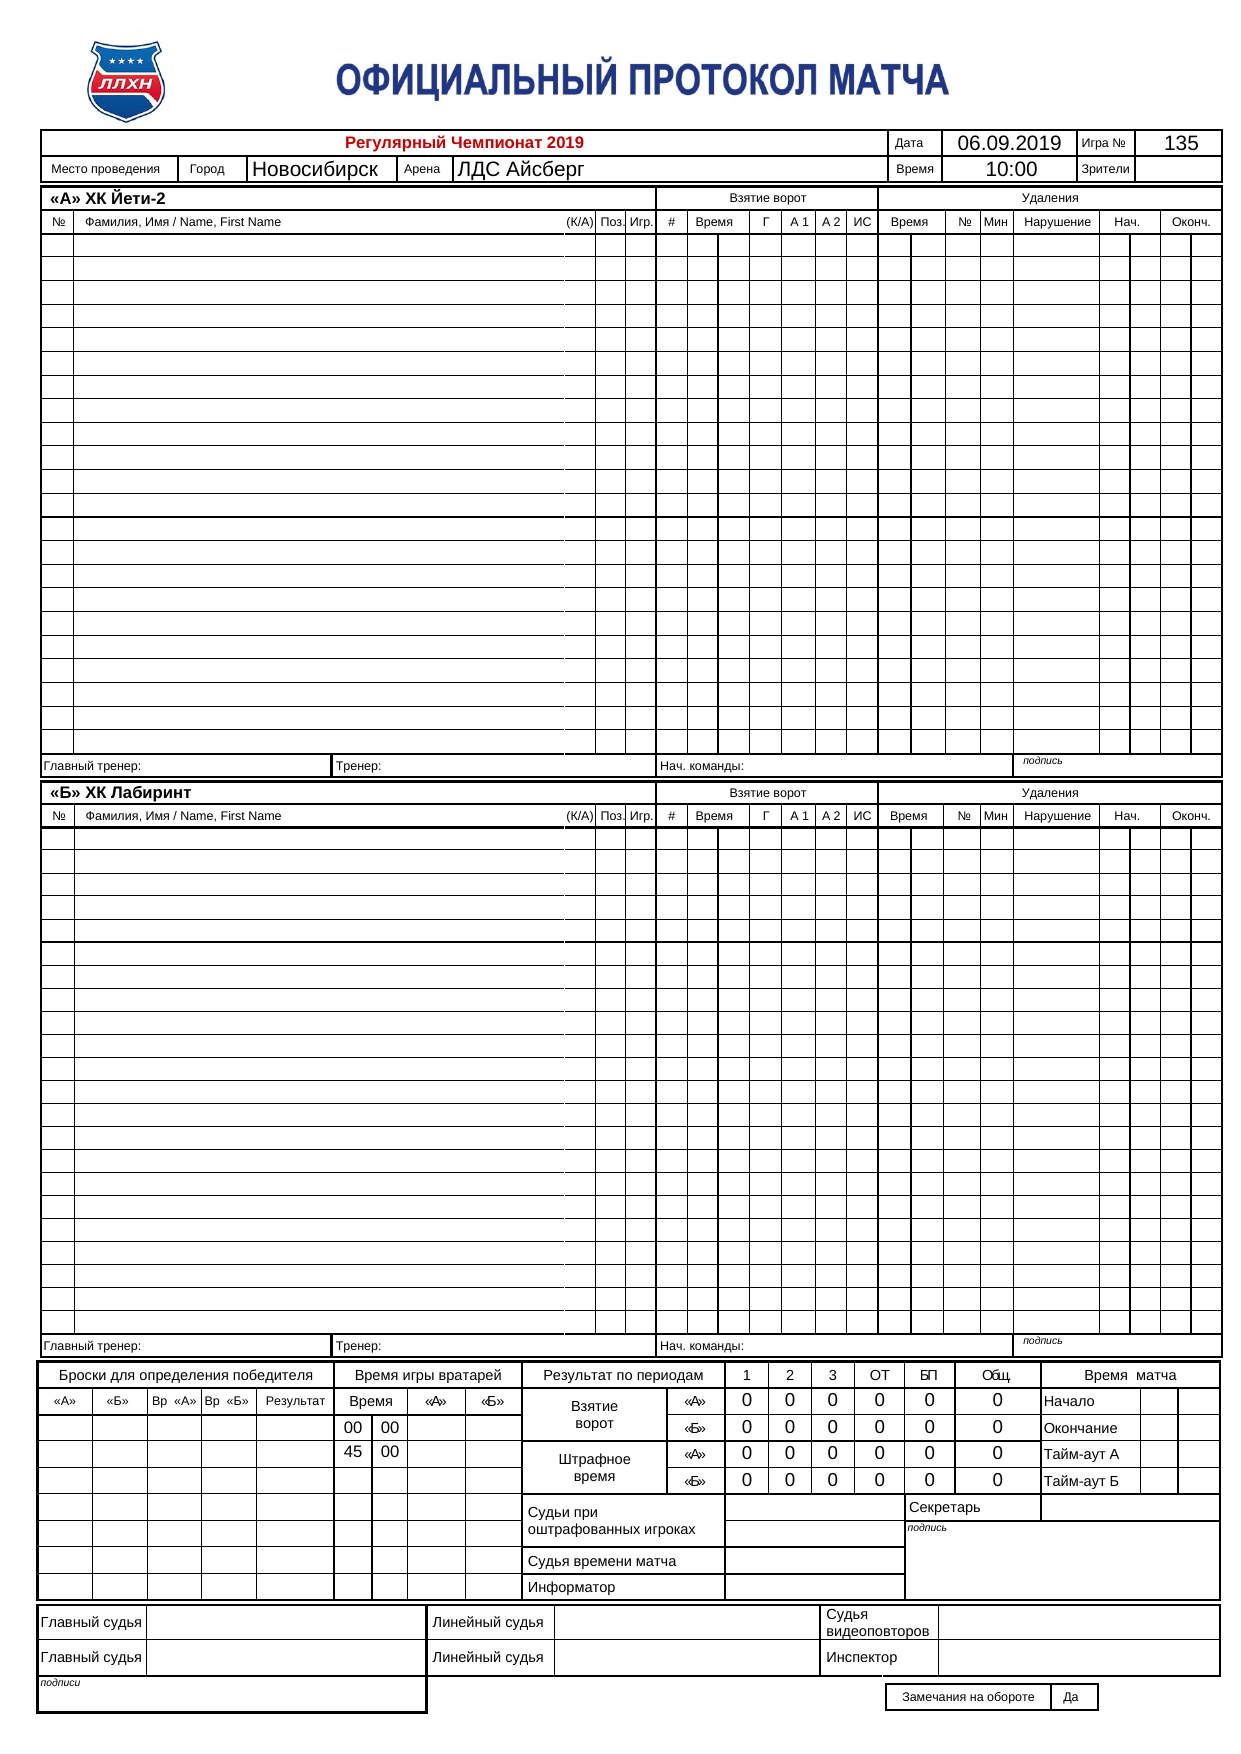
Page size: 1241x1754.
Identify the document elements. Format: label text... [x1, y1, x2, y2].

table_cell [879, 1219, 910, 1241]
table_header 1 [726, 1363, 768, 1387]
table_cell [626, 1173, 655, 1195]
table_cell [981, 281, 1013, 303]
table_cell [74, 305, 564, 327]
table_cell [1161, 659, 1190, 682]
table_cell [42, 850, 74, 872]
table_cell [879, 896, 910, 918]
table_cell [93, 1441, 147, 1467]
table_cell [688, 588, 717, 611]
table_cell [1100, 683, 1129, 706]
table_cell [626, 896, 655, 918]
table_cell [657, 1219, 687, 1241]
table_cell [726, 1548, 904, 1573]
table_cell «Б» [668, 1415, 724, 1440]
table_cell [816, 612, 846, 634]
table_cell [782, 1265, 815, 1287]
table_cell [42, 874, 74, 895]
table_cell [1131, 850, 1160, 872]
table_cell [981, 399, 1013, 422]
table_cell [657, 730, 687, 753]
table_cell [1131, 446, 1160, 469]
table_cell [1131, 1288, 1160, 1310]
table_cell [719, 1288, 749, 1310]
table_cell [1141, 1468, 1177, 1493]
table_cell [42, 920, 74, 941]
table_cell [847, 446, 877, 469]
table_cell [257, 1441, 333, 1467]
table_cell [944, 1242, 980, 1264]
table_cell [847, 874, 877, 895]
table_cell [565, 1127, 595, 1149]
table_cell [596, 1104, 625, 1126]
table_cell [565, 1058, 595, 1079]
table_cell [147, 1640, 425, 1675]
table_cell 0 [956, 1442, 1040, 1467]
table_cell [816, 874, 846, 895]
table_cell [816, 730, 846, 753]
table_cell [946, 588, 980, 611]
table_cell [946, 541, 980, 564]
table_cell [719, 446, 749, 469]
table_cell [657, 1012, 687, 1033]
table_cell [719, 565, 749, 587]
table_cell [981, 1311, 1013, 1333]
table_cell [1141, 1389, 1177, 1413]
table_cell [1161, 1288, 1190, 1310]
table_cell № [42, 805, 74, 826]
table_cell [626, 541, 655, 564]
table_cell [1014, 683, 1099, 706]
table_cell [657, 1035, 687, 1057]
table_cell [74, 659, 564, 682]
table_cell [944, 1058, 980, 1079]
table_cell [93, 1494, 147, 1520]
table_cell [912, 1104, 943, 1126]
table_cell [750, 1311, 781, 1333]
table_cell Город [179, 157, 246, 181]
table_cell [1131, 874, 1160, 895]
table_cell [1131, 966, 1160, 987]
table_cell [1042, 1495, 1219, 1520]
table_cell [719, 423, 749, 445]
table_cell [981, 328, 1013, 351]
table_cell [42, 730, 73, 753]
table_cell [719, 470, 749, 493]
table_cell [1192, 1265, 1221, 1287]
table_cell [946, 494, 980, 516]
table_cell [74, 376, 564, 398]
table_cell [93, 1547, 147, 1573]
table_cell [75, 1196, 564, 1218]
table_cell [1179, 1415, 1219, 1440]
table_cell [719, 612, 749, 634]
table_cell [565, 966, 595, 987]
table_cell [879, 565, 910, 587]
table_cell [1100, 305, 1129, 327]
table_header Взятие ворот [657, 783, 877, 803]
table_cell [1014, 1127, 1099, 1149]
table_header ОТ [855, 1363, 904, 1387]
table_cell [1014, 399, 1099, 422]
table_cell [74, 683, 564, 706]
table_cell [816, 829, 846, 849]
table_cell [719, 328, 749, 351]
table_cell [1192, 1127, 1221, 1149]
table_cell [1131, 328, 1160, 351]
table_cell [912, 470, 945, 493]
table_header 2 [769, 1363, 811, 1387]
table_cell [1131, 281, 1160, 303]
table_cell [1192, 1311, 1221, 1333]
table_cell [1131, 829, 1160, 849]
table_cell [912, 1012, 943, 1033]
table_cell [719, 376, 749, 398]
table_cell [688, 1104, 717, 1126]
table_cell [42, 257, 73, 280]
table_cell [42, 328, 73, 351]
table_cell [1100, 896, 1129, 918]
table_cell [1161, 730, 1190, 753]
table_cell [688, 1058, 717, 1079]
table_cell [816, 850, 846, 872]
table_cell [565, 896, 595, 918]
table_cell [93, 1416, 147, 1440]
table_cell [816, 1035, 846, 1057]
table_cell [1131, 1127, 1160, 1149]
table_cell [1014, 730, 1099, 753]
table_cell «А» [668, 1389, 724, 1413]
table_cell Секретарь [906, 1495, 1040, 1520]
table_cell [1100, 943, 1129, 964]
table_header Броски для определения победителя [39, 1363, 333, 1387]
table_cell [946, 470, 980, 493]
table_cell [688, 896, 717, 918]
table_cell ЛДС Айсберг [454, 157, 887, 181]
table_cell [1100, 281, 1129, 303]
table_cell [626, 1104, 655, 1126]
table_cell [847, 1012, 877, 1033]
table_cell [1192, 874, 1221, 895]
table_cell [1161, 920, 1190, 941]
table_cell [688, 328, 717, 351]
table_cell [1014, 376, 1099, 398]
table_cell [1014, 1219, 1099, 1241]
table_cell Штрафное время [523, 1442, 666, 1493]
table_cell [408, 1547, 465, 1573]
table_cell [42, 494, 73, 516]
table_cell [719, 588, 749, 611]
table_cell [912, 874, 943, 895]
table_cell [657, 1104, 687, 1126]
table_cell [202, 1574, 256, 1599]
table_cell [596, 541, 625, 564]
table_cell [1131, 423, 1160, 445]
table_cell [847, 1035, 877, 1057]
table_cell [782, 850, 815, 872]
table_cell [466, 1574, 521, 1599]
table_cell [981, 1081, 1013, 1103]
table_cell [1192, 943, 1221, 964]
table_cell [782, 399, 815, 422]
table_cell [42, 1265, 74, 1287]
table_cell Линейный судья [428, 1606, 554, 1639]
table_cell [596, 850, 625, 872]
table_cell [657, 829, 687, 849]
table_cell [565, 235, 595, 256]
table_cell [847, 730, 877, 753]
table_cell [596, 989, 625, 1011]
table_cell [750, 1196, 781, 1218]
table_cell [1161, 423, 1190, 445]
table_cell 0 [812, 1442, 854, 1467]
table_cell [565, 305, 595, 327]
table_cell [912, 235, 945, 256]
table_cell [719, 541, 749, 564]
table_cell [944, 1173, 980, 1195]
table_cell [816, 257, 846, 280]
table_cell [626, 850, 655, 872]
table_cell [565, 989, 595, 1011]
table_cell Игр. [626, 211, 655, 233]
table_cell [939, 1606, 1219, 1639]
table_cell [750, 328, 781, 351]
table_cell [688, 541, 717, 564]
table_cell [750, 281, 781, 303]
table_cell [688, 612, 717, 634]
table_cell [912, 1242, 943, 1264]
table_cell [912, 281, 945, 303]
table_cell [1014, 328, 1099, 351]
table_cell [626, 376, 655, 398]
table_cell Тайм-аут Б [1042, 1468, 1140, 1493]
table_cell [657, 446, 687, 469]
table_cell [688, 659, 717, 682]
table_cell [750, 1058, 781, 1079]
table_cell [1161, 1173, 1190, 1195]
table_cell [750, 423, 781, 445]
table_cell [1192, 494, 1221, 516]
table_cell [946, 376, 980, 398]
table_cell [74, 446, 564, 469]
table_cell [688, 235, 717, 256]
table_cell [596, 707, 625, 729]
table_cell [626, 829, 655, 849]
table_cell [944, 1012, 980, 1033]
table_cell [688, 1219, 717, 1241]
table_cell «Б» [668, 1468, 724, 1493]
table_cell [1131, 1058, 1160, 1079]
table_cell [657, 612, 687, 634]
picture [5, 28, 1179, 129]
table_cell [879, 989, 910, 1011]
table_cell [847, 1173, 877, 1195]
table_cell [816, 966, 846, 987]
table_cell [912, 730, 945, 753]
table_cell [1100, 1058, 1129, 1079]
table_cell [626, 1035, 655, 1057]
table_cell [75, 1219, 564, 1241]
table_cell [981, 305, 1013, 327]
table_cell [565, 352, 595, 374]
table_cell [719, 1058, 749, 1079]
table_cell [1100, 1196, 1129, 1218]
table_cell [1192, 399, 1221, 422]
table_cell [816, 896, 846, 918]
table_cell [750, 1081, 781, 1103]
table_cell [1192, 305, 1221, 327]
table_cell Время [688, 805, 749, 826]
table_cell Взятие ворот [523, 1389, 666, 1440]
table_cell [688, 636, 717, 658]
table_cell [912, 541, 945, 564]
table_cell [596, 612, 625, 634]
table_cell ИС [847, 805, 877, 826]
table_cell [879, 328, 910, 351]
table_cell [719, 1104, 749, 1126]
table_cell [42, 966, 74, 987]
table_cell Главный тренер: [42, 1335, 330, 1356]
table_cell Место проведения [42, 157, 177, 181]
table_header Дата [889, 131, 941, 155]
table_header «Б» ХК Лабиринт [42, 783, 655, 803]
table_cell [1131, 1242, 1160, 1264]
table_cell [657, 896, 687, 918]
table_cell Оконч. [1161, 805, 1221, 826]
table_cell [75, 896, 564, 918]
table_cell [981, 588, 1013, 611]
table_cell [1161, 257, 1190, 280]
table_cell Арена [398, 157, 452, 181]
table_cell [688, 683, 717, 706]
table_cell [688, 707, 717, 729]
table_cell [1161, 446, 1190, 469]
table_cell [981, 896, 1013, 918]
table_cell [782, 1104, 815, 1126]
table_cell [816, 235, 846, 256]
table_cell [750, 943, 781, 964]
table_cell [42, 1150, 74, 1172]
table_cell [1100, 1035, 1129, 1057]
table_cell [1192, 565, 1221, 587]
table_cell [373, 1574, 407, 1599]
table_cell [335, 1468, 371, 1493]
table_cell [816, 1127, 846, 1149]
table_cell [93, 1468, 147, 1493]
table_cell [555, 1606, 819, 1639]
table_cell 0 [812, 1468, 854, 1493]
table_cell [719, 1012, 749, 1033]
table_cell [75, 1311, 564, 1333]
table_cell [148, 1521, 201, 1546]
table_cell [42, 1081, 74, 1103]
table_cell [750, 470, 781, 493]
table_cell [596, 281, 625, 303]
table_cell [75, 1104, 564, 1126]
table_cell [912, 1150, 943, 1172]
table_cell [981, 541, 1013, 564]
table_cell [42, 446, 73, 469]
table_cell [1131, 470, 1160, 493]
table_cell # [657, 211, 687, 233]
table_cell [782, 235, 815, 256]
table_cell [879, 1150, 910, 1172]
table_cell [782, 966, 815, 987]
table_cell [74, 257, 564, 280]
table_header 135 [1136, 131, 1221, 155]
table_cell [688, 446, 717, 469]
table_cell [981, 565, 1013, 587]
table_cell [42, 1127, 74, 1149]
table_cell [657, 659, 687, 682]
table_cell [750, 541, 781, 564]
table_cell [782, 612, 815, 634]
table_cell [879, 1081, 910, 1103]
table_cell [1014, 470, 1099, 493]
table_cell [1100, 423, 1129, 445]
table_cell [981, 1219, 1013, 1241]
table_cell [596, 446, 625, 469]
table_cell [75, 829, 564, 849]
table_cell [42, 612, 73, 634]
table_cell [1192, 989, 1221, 1011]
table_cell [657, 1288, 687, 1310]
table_cell 0 [956, 1415, 1040, 1440]
table_cell [879, 352, 910, 374]
table_cell [847, 1127, 877, 1149]
table_cell [912, 1196, 943, 1218]
table_cell [946, 423, 980, 445]
table_cell [1192, 1150, 1221, 1172]
table_cell [816, 423, 846, 445]
table_cell [75, 850, 564, 872]
table_cell [782, 1058, 815, 1079]
table_cell [148, 1574, 201, 1599]
table_cell [912, 376, 945, 398]
table_cell [565, 730, 595, 753]
table_cell [750, 683, 781, 706]
table_cell [688, 494, 717, 516]
table_cell [912, 896, 943, 918]
table_cell [657, 423, 687, 445]
table_cell [565, 850, 595, 872]
table_cell [1100, 829, 1129, 849]
table_cell [626, 1242, 655, 1264]
table_cell [626, 659, 655, 682]
table_cell [1192, 518, 1221, 540]
table_cell [42, 683, 73, 706]
table_cell [981, 1265, 1013, 1287]
table_cell [816, 541, 846, 564]
table_cell [1161, 612, 1190, 634]
table_cell [688, 1242, 717, 1264]
table_cell Нарушение [1014, 805, 1099, 826]
table_cell [1131, 235, 1160, 256]
table_cell [1100, 235, 1129, 256]
table_cell [912, 636, 945, 658]
table_cell [726, 1521, 904, 1546]
table_cell [596, 588, 625, 611]
table_cell [257, 1547, 333, 1573]
table_cell [782, 541, 815, 564]
table_cell [879, 1265, 910, 1287]
table_cell [750, 1104, 781, 1126]
table_cell [596, 874, 625, 895]
table_cell [626, 328, 655, 351]
table_cell [596, 494, 625, 516]
table_cell [944, 920, 980, 941]
table_cell [912, 659, 945, 682]
table_cell [944, 1081, 980, 1103]
table_cell [596, 565, 625, 587]
table_cell [912, 1219, 943, 1241]
table_cell [782, 989, 815, 1011]
table_cell [981, 494, 1013, 516]
table_cell [42, 1196, 74, 1218]
table_cell [944, 1219, 980, 1241]
table_cell [879, 966, 910, 987]
table_cell [202, 1416, 256, 1440]
table_cell 0 [726, 1389, 768, 1413]
table_cell [596, 257, 625, 280]
table_cell # [657, 805, 687, 826]
table_cell [879, 470, 910, 493]
table_cell [688, 305, 717, 327]
table_cell [626, 920, 655, 941]
table_cell [847, 518, 877, 540]
table_cell [257, 1521, 333, 1546]
table_cell 0 [855, 1389, 904, 1413]
table_cell [565, 1265, 595, 1287]
table_cell [719, 281, 749, 303]
table_cell [750, 588, 781, 611]
table_cell [816, 1012, 846, 1033]
table_cell [626, 352, 655, 374]
table_cell [946, 518, 980, 540]
table_cell [946, 636, 980, 658]
table_cell [750, 399, 781, 422]
table_cell [981, 920, 1013, 941]
table_cell [912, 565, 945, 587]
table_cell [816, 1242, 846, 1264]
table_cell [981, 966, 1013, 987]
table_cell [657, 1265, 687, 1287]
table_cell [912, 446, 945, 469]
table_cell [1014, 235, 1099, 256]
table_cell [626, 1265, 655, 1287]
table_cell [1192, 446, 1221, 469]
table_cell [565, 588, 595, 611]
table_cell [335, 1521, 371, 1546]
table_cell [1014, 943, 1099, 964]
table_cell [626, 1196, 655, 1218]
table_cell [565, 518, 595, 540]
table_cell [626, 446, 655, 469]
table_cell [626, 235, 655, 256]
table_cell [879, 920, 910, 941]
table_cell [1192, 1035, 1221, 1057]
table_cell [750, 850, 781, 872]
table_cell [912, 1081, 943, 1103]
table_cell [1131, 1035, 1160, 1057]
table_cell [75, 966, 564, 987]
table_cell подпись [1014, 755, 1221, 776]
table_cell [596, 1081, 625, 1103]
table_cell [688, 1035, 717, 1057]
table_cell [657, 683, 687, 706]
table_cell [847, 257, 877, 280]
table_cell [1131, 1265, 1160, 1287]
table_cell [565, 1173, 595, 1195]
table_cell [1161, 874, 1190, 895]
table_cell [657, 352, 687, 374]
table_cell [1014, 446, 1099, 469]
table_cell [626, 1012, 655, 1033]
table_cell [847, 1196, 877, 1218]
table_cell [1141, 1441, 1177, 1467]
table_cell [257, 1494, 333, 1520]
table_cell [879, 943, 910, 964]
table_cell [657, 966, 687, 987]
table_cell [946, 446, 980, 469]
table_cell [879, 305, 910, 327]
table_cell [39, 1468, 92, 1493]
table_cell [847, 1265, 877, 1287]
table_cell [1131, 730, 1160, 753]
table_header «А» ХК Йети-2 [42, 188, 655, 209]
table_cell [657, 1058, 687, 1079]
table_cell [879, 659, 910, 682]
table_cell [719, 352, 749, 374]
table_cell [847, 588, 877, 611]
table_cell [719, 257, 749, 280]
table_header Результат по периодам [523, 1363, 724, 1387]
table_cell [782, 1288, 815, 1310]
table_header 06.09.2019 [943, 131, 1076, 155]
table_cell [946, 305, 980, 327]
table_cell [782, 494, 815, 516]
table_cell [42, 470, 73, 493]
table_cell [626, 1219, 655, 1241]
table_cell [782, 588, 815, 611]
table_cell [1014, 352, 1099, 374]
table_cell [657, 235, 687, 256]
table_cell подпись [1014, 1335, 1221, 1356]
table_cell [816, 1311, 846, 1333]
table_cell [257, 1574, 333, 1599]
table_cell [750, 1127, 781, 1149]
table_cell [1014, 1058, 1099, 1079]
table_cell [1131, 1012, 1160, 1033]
table_cell [42, 588, 73, 611]
table_cell [42, 376, 73, 398]
table_cell [626, 683, 655, 706]
table_cell [1161, 1012, 1190, 1033]
table_cell Время [889, 157, 941, 181]
table_cell [1179, 1468, 1219, 1493]
table_cell ИС [847, 211, 877, 233]
table_cell [75, 1058, 564, 1079]
table_cell [1131, 305, 1160, 327]
table_cell [1014, 1012, 1099, 1033]
table_cell Инспектор [821, 1640, 938, 1675]
table_cell [816, 920, 846, 941]
table_cell [912, 1035, 943, 1057]
table_cell [1100, 399, 1129, 422]
table_cell 0 [769, 1415, 811, 1440]
table_cell [1100, 920, 1129, 941]
table_cell [944, 1150, 980, 1172]
table_cell [847, 829, 877, 849]
table_cell [1161, 565, 1190, 587]
table_cell [879, 850, 910, 872]
table_cell [847, 966, 877, 987]
table_cell [1161, 1081, 1190, 1103]
table_cell [1192, 588, 1221, 611]
table_cell [816, 707, 846, 729]
table_cell [944, 1127, 980, 1149]
table_cell [565, 257, 595, 280]
table_cell [373, 1547, 407, 1573]
table_cell [1161, 683, 1190, 706]
table_cell [626, 730, 655, 753]
table_cell [42, 659, 73, 682]
table_cell [912, 1127, 943, 1149]
table_cell [782, 1242, 815, 1264]
table_cell [626, 518, 655, 540]
table_cell [912, 518, 945, 540]
table_cell [782, 518, 815, 540]
table_cell [1161, 850, 1190, 872]
table_cell [946, 235, 980, 256]
table_cell [816, 565, 846, 587]
table_cell [1179, 1441, 1219, 1467]
table_cell [42, 518, 73, 540]
table_cell [750, 1265, 781, 1287]
table_cell [944, 1035, 980, 1057]
table_cell [1192, 1081, 1221, 1103]
table_cell [847, 1081, 877, 1103]
table_cell [981, 1196, 1013, 1218]
table_cell [1192, 235, 1221, 256]
table_cell [750, 235, 781, 256]
table_cell [626, 588, 655, 611]
table_cell [883, 1677, 1220, 1681]
table_cell [1141, 1415, 1177, 1440]
table_cell [912, 707, 945, 729]
table_cell [42, 1219, 74, 1241]
table_cell [847, 423, 877, 445]
table_cell [596, 1311, 625, 1333]
table_cell [912, 989, 943, 1011]
table_cell [782, 1081, 815, 1103]
table_cell [626, 966, 655, 987]
table_cell [939, 1640, 1219, 1675]
table_cell [912, 494, 945, 516]
table_cell [750, 896, 781, 918]
table_cell [565, 707, 595, 729]
table_cell [750, 1150, 781, 1172]
table_cell [688, 565, 717, 587]
table_cell [782, 1012, 815, 1033]
table_cell [688, 423, 717, 445]
table_cell [1131, 1196, 1160, 1218]
table_cell Главный судья [39, 1606, 146, 1639]
table_cell [750, 1288, 781, 1310]
table_cell [750, 376, 781, 398]
table_cell [74, 707, 564, 729]
table_cell [1161, 1242, 1190, 1264]
table_cell [1131, 1104, 1160, 1126]
table_cell [555, 1640, 819, 1675]
table_cell [879, 1173, 910, 1195]
table_cell [1192, 281, 1221, 303]
table_cell [1161, 235, 1190, 256]
table_cell Оконч. [1161, 211, 1221, 233]
table_cell [750, 966, 781, 987]
table_cell [1161, 636, 1190, 658]
table_cell [1192, 376, 1221, 398]
table_cell [408, 1441, 465, 1467]
table_cell [816, 494, 846, 516]
table_cell [981, 707, 1013, 729]
table_cell [1100, 1012, 1129, 1033]
table_cell [782, 446, 815, 469]
table_cell [74, 541, 564, 564]
table_cell [335, 1574, 371, 1599]
table_cell [1131, 920, 1160, 941]
table_cell [944, 896, 980, 918]
table_cell [750, 659, 781, 682]
table_cell [42, 989, 74, 1011]
table_cell [1014, 1196, 1099, 1218]
table_cell 00 [373, 1441, 407, 1467]
table_cell [750, 989, 781, 1011]
table_cell [879, 541, 910, 564]
table_cell [719, 1150, 749, 1172]
table_cell [912, 683, 945, 706]
table_cell [202, 1521, 256, 1546]
table_cell [1192, 328, 1221, 351]
table_cell Мин [981, 211, 1013, 233]
table_cell [946, 399, 980, 422]
table_cell [782, 636, 815, 658]
table_cell [565, 1150, 595, 1172]
table_cell [1131, 989, 1160, 1011]
table_cell Линейный судья [428, 1640, 554, 1675]
table_cell [847, 1104, 877, 1126]
table_cell [1192, 470, 1221, 493]
table_cell [1192, 257, 1221, 280]
table_cell [596, 829, 625, 849]
table_cell [750, 1219, 781, 1241]
table_cell [1179, 1389, 1219, 1413]
table_cell [688, 376, 717, 398]
table_cell [847, 305, 877, 327]
table_cell [657, 328, 687, 351]
table_cell [74, 423, 564, 445]
table_cell (К/А) [565, 211, 595, 233]
table_cell [1161, 281, 1190, 303]
table_cell [596, 305, 625, 327]
table_cell [1192, 636, 1221, 658]
table_cell [688, 730, 717, 753]
table_cell [1192, 1173, 1221, 1195]
table_cell 0 [812, 1389, 854, 1413]
table_cell [816, 683, 846, 706]
table_cell [1161, 1058, 1190, 1079]
table_cell Зрители [1078, 157, 1134, 181]
table_cell [981, 1127, 1013, 1149]
table_cell [1100, 376, 1129, 398]
table_cell [657, 920, 687, 941]
table_cell [1131, 683, 1160, 706]
table_cell [981, 423, 1013, 445]
table_cell [879, 257, 910, 280]
table_cell Начало [1042, 1389, 1140, 1413]
table_cell [847, 636, 877, 658]
table_cell [626, 1311, 655, 1333]
table_cell [1192, 541, 1221, 564]
table_cell [981, 1058, 1013, 1079]
table_cell [1100, 1150, 1129, 1172]
table_cell [879, 518, 910, 540]
table_cell 0 [769, 1442, 811, 1467]
table_cell [879, 1311, 910, 1333]
table_cell [719, 707, 749, 729]
table_cell [688, 920, 717, 941]
table_cell [626, 1081, 655, 1103]
table_cell [596, 1219, 625, 1241]
table_cell [946, 328, 980, 351]
table_cell [466, 1416, 521, 1440]
table_cell Нач. команды: [657, 755, 1012, 776]
table_cell [912, 1311, 943, 1333]
table_cell [719, 1196, 749, 1218]
table_cell [42, 1288, 74, 1310]
table_cell [981, 659, 1013, 682]
table_header Удаления [879, 188, 1221, 209]
table_cell [565, 1081, 595, 1103]
table_cell [657, 541, 687, 564]
table_cell [1131, 1311, 1160, 1333]
table_cell [1161, 707, 1190, 729]
table_header Замечания на обороте [887, 1685, 1050, 1709]
table_cell [879, 874, 910, 895]
table_cell [981, 636, 1013, 658]
table_cell [782, 829, 815, 849]
table_cell [847, 920, 877, 941]
table_cell [688, 989, 717, 1011]
table_cell [981, 850, 1013, 872]
table_cell [816, 1150, 846, 1172]
table_cell [688, 352, 717, 374]
table_cell [719, 1081, 749, 1103]
table_cell [596, 943, 625, 964]
table_cell А 2 [816, 211, 846, 233]
table_cell [726, 1575, 904, 1599]
table_cell [42, 1173, 74, 1195]
table_cell [1131, 399, 1160, 422]
table_cell [879, 730, 910, 753]
table_cell «А» [39, 1389, 92, 1413]
table_cell [1192, 920, 1221, 941]
table_cell [42, 829, 74, 849]
table_cell [688, 518, 717, 540]
table_cell [596, 920, 625, 941]
table_cell Время [335, 1389, 407, 1413]
table_cell [719, 850, 749, 872]
table_cell [1100, 850, 1129, 872]
table_cell [879, 1058, 910, 1079]
table_cell 0 [855, 1415, 904, 1440]
table_cell [565, 1196, 595, 1218]
table_cell [944, 989, 980, 1011]
table_cell [565, 683, 595, 706]
table_cell подпись [906, 1522, 1219, 1599]
table_cell [782, 1035, 815, 1057]
table_cell [912, 399, 945, 422]
table_cell [1192, 1242, 1221, 1264]
table_cell [657, 494, 687, 516]
table_cell [565, 328, 595, 351]
table_cell [75, 1127, 564, 1149]
table_cell Мин [981, 805, 1013, 826]
table_cell [466, 1441, 521, 1467]
table_cell [879, 423, 910, 445]
table_cell [912, 943, 943, 964]
table_cell [944, 874, 980, 895]
table_cell [719, 636, 749, 658]
table_cell [657, 1081, 687, 1103]
table_cell [202, 1441, 256, 1467]
table_cell [148, 1494, 201, 1520]
table_cell [719, 494, 749, 516]
table_cell [42, 423, 73, 445]
table_cell [782, 943, 815, 964]
table_cell [1161, 494, 1190, 516]
table_cell [981, 829, 1013, 849]
table_cell [596, 1288, 625, 1310]
table_cell [879, 829, 910, 849]
table_cell [782, 1127, 815, 1149]
table_cell [879, 707, 910, 729]
table_cell Нач. [1100, 211, 1160, 233]
table_cell [428, 1677, 882, 1711]
table_cell [1100, 1219, 1129, 1241]
table_cell [1100, 1265, 1129, 1287]
table_cell [1131, 636, 1160, 658]
table_cell 0 [726, 1468, 768, 1493]
table_cell [1161, 1311, 1190, 1333]
table_cell [42, 305, 73, 327]
table_cell [879, 588, 910, 611]
table_cell Время [879, 211, 945, 233]
table_cell [147, 1606, 425, 1639]
table_cell [912, 1265, 943, 1287]
table_cell [750, 829, 781, 849]
table_cell [75, 1012, 564, 1033]
table_cell [816, 1196, 846, 1218]
table_cell [39, 1521, 92, 1546]
table_cell [1192, 896, 1221, 918]
table_cell [626, 565, 655, 587]
table_cell [596, 399, 625, 422]
table_cell [847, 1219, 877, 1241]
table_cell [816, 989, 846, 1011]
table_cell [565, 612, 595, 634]
table_cell [596, 518, 625, 540]
table_cell 0 [855, 1468, 904, 1493]
table_cell [596, 235, 625, 256]
table_cell [1100, 612, 1129, 634]
table_cell [946, 281, 980, 303]
table_cell 45 [335, 1441, 371, 1467]
table_cell [1014, 966, 1099, 987]
table_cell [1161, 470, 1190, 493]
table_cell [596, 1196, 625, 1218]
table_cell [719, 659, 749, 682]
table_cell [847, 1150, 877, 1172]
table_cell [946, 352, 980, 374]
table_cell [466, 1468, 521, 1493]
table_cell [565, 565, 595, 587]
table_cell [981, 1173, 1013, 1195]
table_cell [565, 636, 595, 658]
table_cell [847, 565, 877, 587]
table_cell [93, 1521, 147, 1546]
table_cell [719, 730, 749, 753]
table_cell [657, 565, 687, 587]
table_cell [42, 636, 73, 658]
table_cell [847, 943, 877, 964]
table_cell [782, 730, 815, 753]
table_cell [782, 707, 815, 729]
table_cell [879, 399, 910, 422]
table_cell [148, 1441, 201, 1467]
table_cell [981, 1288, 1013, 1310]
table_cell Вр «А» [148, 1389, 201, 1413]
table_cell [657, 1150, 687, 1172]
table_cell [879, 235, 910, 256]
table_cell [1014, 1104, 1099, 1126]
table_cell [1161, 1035, 1190, 1057]
table_cell [1131, 707, 1160, 729]
table_cell [1100, 470, 1129, 493]
table_cell [1014, 257, 1099, 280]
table_cell [816, 376, 846, 398]
table_cell [1100, 446, 1129, 469]
table_cell [1014, 1242, 1099, 1264]
table_header Да [1052, 1685, 1097, 1709]
table_cell Г [750, 805, 781, 826]
table_cell [1100, 588, 1129, 611]
table_cell [847, 281, 877, 303]
table_cell 00 [373, 1416, 407, 1440]
table_cell «Б » [466, 1389, 521, 1413]
table_cell [596, 683, 625, 706]
table_cell [1100, 328, 1129, 351]
table_cell [1014, 989, 1099, 1011]
table_cell [782, 683, 815, 706]
table_cell [946, 730, 980, 753]
table_cell [626, 423, 655, 445]
table_cell [688, 943, 717, 964]
table_cell [1014, 707, 1099, 729]
table_cell [816, 1081, 846, 1103]
table_cell [75, 1265, 564, 1287]
table_cell [565, 376, 595, 398]
table_cell [1192, 850, 1221, 872]
table_cell [626, 257, 655, 280]
table_cell [912, 850, 943, 872]
table_cell [1014, 636, 1099, 658]
table_cell [657, 399, 687, 422]
table_cell [74, 494, 564, 516]
table_cell Главный тренер: [42, 755, 330, 776]
table_cell [1099, 1682, 1220, 1711]
table_cell [1192, 1288, 1221, 1310]
table_cell [1131, 1081, 1160, 1103]
table_header 3 [812, 1363, 854, 1387]
table_cell [782, 305, 815, 327]
table_cell [981, 376, 1013, 398]
table_cell [565, 1288, 595, 1310]
table_cell [981, 470, 1013, 493]
table_cell Тайм-аут А [1042, 1441, 1140, 1467]
table_cell [657, 305, 687, 327]
table_cell [596, 1173, 625, 1195]
table_cell [719, 874, 749, 895]
table_cell [816, 518, 846, 540]
table_cell [42, 565, 73, 587]
table_cell [847, 376, 877, 398]
table_cell [750, 1012, 781, 1033]
table_cell [688, 1173, 717, 1195]
table_cell [42, 1242, 74, 1264]
table_cell [912, 966, 943, 987]
table_cell [565, 494, 595, 516]
table_cell 0 [956, 1389, 1040, 1413]
table_cell [944, 1311, 980, 1333]
table_cell [657, 943, 687, 964]
table_cell 0 [905, 1442, 954, 1467]
table_cell [719, 920, 749, 941]
table_cell [782, 874, 815, 895]
table_cell [466, 1494, 521, 1520]
table_cell [565, 943, 595, 964]
table_cell [565, 829, 595, 849]
table_cell [75, 1288, 564, 1310]
table_cell Нарушение [1014, 211, 1099, 233]
table_cell [626, 470, 655, 493]
table_cell [944, 1288, 980, 1310]
table_cell [1131, 1150, 1160, 1172]
table_cell (К/А) [565, 805, 595, 826]
table_cell [1131, 659, 1160, 682]
table_cell [565, 470, 595, 493]
table_cell А 2 [816, 805, 846, 826]
table_cell [816, 659, 846, 682]
table_cell [879, 1012, 910, 1033]
table_cell [565, 1104, 595, 1126]
table_cell [782, 896, 815, 918]
table_cell [75, 1242, 564, 1264]
table_cell [657, 707, 687, 729]
table_cell [1161, 588, 1190, 611]
table_cell [1100, 636, 1129, 658]
table_cell [750, 565, 781, 587]
table_cell Судьи при оштрафованных игроках [523, 1495, 724, 1546]
table_cell [42, 235, 73, 256]
table_cell [1131, 518, 1160, 540]
table_cell [750, 518, 781, 540]
table_cell Вр «Б» [202, 1389, 256, 1413]
table_cell [688, 1311, 717, 1333]
table_cell [688, 1012, 717, 1033]
table_cell [981, 257, 1013, 280]
table_cell [688, 257, 717, 280]
table_cell [1014, 423, 1099, 445]
table_cell [879, 494, 910, 516]
table_cell [782, 659, 815, 682]
table_cell [1131, 565, 1160, 587]
table_cell [257, 1468, 333, 1493]
table_cell Судья видеоповторов [821, 1606, 938, 1639]
table_cell [816, 1265, 846, 1287]
table_cell [782, 1196, 815, 1218]
table_cell [257, 1416, 333, 1440]
table_cell [42, 1311, 74, 1333]
table_cell [912, 829, 943, 849]
table_cell [565, 1311, 595, 1333]
table_cell [816, 1219, 846, 1241]
table_cell [912, 1173, 943, 1195]
table_cell [1100, 730, 1129, 753]
table_cell [912, 423, 945, 445]
table_cell [565, 874, 595, 895]
table_cell А 1 [782, 805, 815, 826]
table_cell [596, 1150, 625, 1172]
table_cell [626, 874, 655, 895]
table_cell [912, 1058, 943, 1079]
table_cell [688, 829, 717, 849]
table_cell [1014, 829, 1099, 849]
table_cell [719, 305, 749, 327]
table_cell [981, 1012, 1013, 1033]
table_cell [1161, 1150, 1190, 1172]
table_cell Тренер: [333, 755, 655, 776]
table_cell [1192, 966, 1221, 987]
table_cell [466, 1547, 521, 1573]
table_cell Окончание [1042, 1415, 1140, 1440]
table_cell [1192, 1196, 1221, 1218]
table_cell [816, 328, 846, 351]
table_cell [1131, 896, 1160, 918]
table_cell [782, 470, 815, 493]
table_cell [719, 1127, 749, 1149]
table_cell [1131, 1219, 1160, 1241]
table_cell [1100, 1104, 1129, 1126]
table_cell [981, 352, 1013, 374]
table_cell [1131, 612, 1160, 634]
table_cell [626, 494, 655, 516]
table_cell [981, 874, 1013, 895]
table_cell [373, 1521, 407, 1546]
table_cell [847, 352, 877, 374]
table_cell [688, 1081, 717, 1103]
table_cell [1100, 565, 1129, 587]
table_cell [1014, 896, 1099, 918]
table_cell [1161, 305, 1190, 327]
table_cell [1014, 518, 1099, 540]
table_cell [596, 659, 625, 682]
table_cell [1014, 494, 1099, 516]
table_cell [42, 1012, 74, 1033]
table_cell [1100, 707, 1129, 729]
table_cell [1192, 707, 1221, 729]
table_cell [688, 470, 717, 493]
table_cell [148, 1416, 201, 1440]
table_cell [75, 1173, 564, 1195]
table_cell [847, 328, 877, 351]
table_cell [944, 829, 980, 849]
table_cell [335, 1547, 371, 1573]
table_cell [1161, 989, 1190, 1011]
table_cell [1131, 352, 1160, 374]
table_cell [596, 896, 625, 918]
table_cell 0 [726, 1442, 768, 1467]
table_cell [946, 659, 980, 682]
table_cell [750, 612, 781, 634]
table_cell [1136, 157, 1221, 181]
table_cell [1131, 376, 1160, 398]
table_cell [74, 612, 564, 634]
table_cell [596, 1058, 625, 1079]
table_cell Г [750, 211, 781, 233]
table_cell [816, 1288, 846, 1310]
table_cell [1014, 1265, 1099, 1287]
table_cell [816, 305, 846, 327]
table_cell [847, 707, 877, 729]
table_cell [782, 328, 815, 351]
table_cell [75, 943, 564, 964]
table_cell [782, 257, 815, 280]
table_cell [1014, 920, 1099, 941]
table_cell 0 [905, 1415, 954, 1440]
table_cell 0 [769, 1468, 811, 1493]
table_header Игра № [1078, 131, 1134, 155]
table_cell [847, 659, 877, 682]
table_cell [565, 1035, 595, 1057]
table_cell [657, 470, 687, 493]
table_cell Фамилия, Имя / Name, First Name [74, 211, 565, 233]
table_cell Игр. [626, 805, 655, 826]
table_cell [1100, 541, 1129, 564]
table_cell [847, 1288, 877, 1310]
table_cell [816, 1173, 846, 1195]
table_cell [42, 281, 73, 303]
table_cell 10:00 [943, 157, 1076, 181]
table_cell [373, 1468, 407, 1493]
table_cell Время [688, 211, 749, 233]
table_cell [42, 1035, 74, 1057]
table_cell [912, 588, 945, 611]
table_cell [596, 352, 625, 374]
table_cell [657, 257, 687, 280]
table_cell [847, 850, 877, 872]
table_cell Результат [257, 1389, 333, 1413]
table_cell [565, 1242, 595, 1264]
table_cell [879, 1104, 910, 1126]
table_cell [1014, 305, 1099, 327]
table_header Удаления [879, 783, 1221, 803]
table_cell [596, 423, 625, 445]
table_cell [782, 376, 815, 398]
table_cell [1100, 1288, 1129, 1310]
table_cell Нач. команды: [657, 1335, 1012, 1356]
table_cell [626, 1150, 655, 1172]
table_header Взятие ворот [657, 188, 877, 209]
table_cell [946, 707, 980, 729]
table_cell [596, 470, 625, 493]
table_cell [39, 1441, 92, 1467]
table_cell [816, 470, 846, 493]
table_cell [74, 470, 564, 493]
table_cell [39, 1547, 92, 1573]
table_cell [657, 989, 687, 1011]
table_cell [1014, 1173, 1099, 1195]
table_cell [879, 1127, 910, 1149]
table_cell [1192, 683, 1221, 706]
table_cell [688, 1288, 717, 1310]
table_cell [1131, 541, 1160, 564]
table_cell [596, 730, 625, 753]
table_cell [816, 943, 846, 964]
table_cell Время [879, 805, 943, 826]
table_cell [74, 399, 564, 422]
table_cell [42, 1104, 74, 1126]
table_cell [657, 850, 687, 872]
table_cell [719, 829, 749, 849]
table_cell [373, 1494, 407, 1520]
table_cell [75, 989, 564, 1011]
table_cell [688, 966, 717, 987]
table_cell [1192, 659, 1221, 682]
table_cell [750, 446, 781, 469]
table_cell [626, 399, 655, 422]
table_cell [75, 920, 564, 941]
table_cell [946, 612, 980, 634]
table_cell [1100, 518, 1129, 540]
table_cell [1014, 1311, 1099, 1333]
table_cell [944, 850, 980, 872]
table_cell [750, 1035, 781, 1057]
table_cell «А» [408, 1389, 465, 1413]
table_cell [1192, 1219, 1221, 1241]
table_cell 0 [905, 1389, 954, 1413]
table_cell [688, 1265, 717, 1287]
table_cell 0 [769, 1389, 811, 1413]
table_cell [565, 1012, 595, 1033]
table_cell [75, 874, 564, 895]
table_cell [1100, 874, 1129, 895]
table_cell [74, 730, 564, 753]
table_cell [847, 1058, 877, 1079]
table_cell [408, 1468, 465, 1493]
table_cell [688, 1150, 717, 1172]
table_cell Нач. [1100, 805, 1160, 826]
table_cell [565, 1219, 595, 1241]
table_cell [847, 399, 877, 422]
table_cell 0 [726, 1415, 768, 1440]
table_cell [1192, 423, 1221, 445]
table_cell [847, 1242, 877, 1264]
table_cell [335, 1494, 371, 1520]
table_cell [750, 1242, 781, 1264]
table_cell [1014, 588, 1099, 611]
table_cell [1014, 874, 1099, 895]
table_header Время матча [1042, 1363, 1219, 1387]
table_cell [657, 1173, 687, 1195]
table_cell А 1 [782, 211, 815, 233]
table_cell Поз. [596, 805, 625, 826]
table_cell [1161, 399, 1190, 422]
table_cell [1100, 257, 1129, 280]
table_cell [1161, 1196, 1190, 1218]
table_cell [626, 1058, 655, 1079]
table_cell [596, 1127, 625, 1149]
table_cell [847, 896, 877, 918]
table_cell [1014, 1288, 1099, 1310]
table_cell [1131, 1173, 1160, 1195]
table_cell 0 [812, 1415, 854, 1440]
table_cell [408, 1494, 465, 1520]
table_cell [626, 943, 655, 964]
table_cell [1014, 281, 1099, 303]
table_cell [202, 1547, 256, 1573]
table_cell [1161, 1219, 1190, 1241]
table_cell [74, 328, 564, 351]
table_cell [466, 1521, 521, 1546]
table_cell [782, 423, 815, 445]
table_cell [946, 565, 980, 587]
table_cell [657, 281, 687, 303]
table_cell [1014, 612, 1099, 634]
table_cell [847, 494, 877, 516]
table_cell [750, 494, 781, 516]
table_cell [879, 1196, 910, 1218]
table_cell 00 [335, 1416, 371, 1440]
table_cell [1161, 352, 1190, 374]
table_cell [816, 588, 846, 611]
table_cell [1192, 1012, 1221, 1033]
table_cell [1161, 943, 1190, 964]
table_cell [74, 235, 564, 256]
table_cell [1161, 1265, 1190, 1287]
table_cell № [944, 805, 980, 826]
table_cell [750, 257, 781, 280]
table_cell [626, 989, 655, 1011]
table_cell [719, 966, 749, 987]
table_cell [688, 874, 717, 895]
table_cell [981, 612, 1013, 634]
table_cell [847, 612, 877, 634]
table_cell [42, 541, 73, 564]
table_cell Судья времени матча [523, 1548, 724, 1573]
table_cell [626, 636, 655, 658]
table_cell [657, 518, 687, 540]
table_cell [719, 683, 749, 706]
table_cell [879, 446, 910, 469]
table_cell [981, 1242, 1013, 1264]
table_cell [816, 636, 846, 658]
table_cell [981, 235, 1013, 256]
table_cell Тренер: [333, 1335, 655, 1356]
table_cell [1100, 1242, 1129, 1264]
table_cell [981, 518, 1013, 540]
table_cell [202, 1468, 256, 1493]
table_cell [912, 352, 945, 374]
table_cell [912, 1288, 943, 1310]
table_cell [719, 1035, 749, 1057]
table_cell [1100, 1127, 1129, 1149]
table_cell [726, 1495, 904, 1520]
table_cell [596, 328, 625, 351]
table_cell [1100, 966, 1129, 987]
table_cell [596, 376, 625, 398]
table_cell [912, 328, 945, 351]
table_cell 0 [905, 1468, 954, 1493]
table_cell [981, 1150, 1013, 1172]
table_cell «А» [668, 1442, 724, 1467]
table_cell [39, 1494, 92, 1520]
table_cell [1192, 829, 1221, 849]
table_cell [74, 281, 564, 303]
table_cell [879, 683, 910, 706]
table_cell [1100, 494, 1129, 516]
table_cell [657, 874, 687, 895]
table_cell [657, 636, 687, 658]
table_cell [1161, 966, 1190, 987]
table_cell [42, 896, 74, 918]
table_cell [1014, 1150, 1099, 1172]
table_cell [1014, 565, 1099, 587]
table_header Регулярный Чемпионат 2019 [42, 131, 887, 155]
table_cell [750, 352, 781, 374]
table_cell [42, 1058, 74, 1079]
table_cell [1161, 1104, 1190, 1126]
table_cell [657, 1127, 687, 1149]
table_cell [148, 1468, 201, 1493]
table_cell [1192, 352, 1221, 374]
table_cell [719, 399, 749, 422]
table_cell [719, 1265, 749, 1287]
table_cell [719, 1173, 749, 1195]
table_cell [688, 850, 717, 872]
table_cell [596, 1035, 625, 1057]
table_cell [912, 920, 943, 941]
table_cell [847, 989, 877, 1011]
table_cell [719, 235, 749, 256]
table_cell [596, 1012, 625, 1033]
table_cell [981, 446, 1013, 469]
table_cell [981, 1104, 1013, 1126]
table_cell [596, 1265, 625, 1287]
table_cell [75, 1150, 564, 1172]
table_cell [626, 305, 655, 327]
table_cell [879, 281, 910, 303]
table_cell [879, 1035, 910, 1057]
table_cell [816, 446, 846, 469]
table_cell [719, 518, 749, 540]
table_cell [719, 1219, 749, 1241]
table_cell [1161, 829, 1190, 849]
table_cell [912, 612, 945, 634]
table_cell [565, 399, 595, 422]
table_cell [847, 235, 877, 256]
table_cell [816, 1058, 846, 1079]
table_cell Фамилия, Имя / Name, First Name [75, 805, 565, 826]
table_cell [782, 1173, 815, 1195]
table_cell [782, 1219, 815, 1241]
table_cell [1100, 1311, 1129, 1333]
table_cell [847, 541, 877, 564]
table_cell [879, 376, 910, 398]
table_cell [750, 730, 781, 753]
table_cell [42, 707, 73, 729]
table_cell Поз. [596, 211, 625, 233]
table_cell [944, 1104, 980, 1126]
table_cell [782, 352, 815, 374]
table_cell [847, 470, 877, 493]
table_cell [750, 636, 781, 658]
table_cell [1100, 1173, 1129, 1195]
table_cell [74, 636, 564, 658]
table_cell [782, 1311, 815, 1333]
table_cell [148, 1547, 201, 1573]
table_cell [657, 376, 687, 398]
table_cell [816, 281, 846, 303]
table_cell [981, 730, 1013, 753]
table_cell [1192, 1104, 1221, 1126]
table_cell [565, 541, 595, 564]
table_cell подписи [39, 1677, 425, 1711]
table_cell [1131, 257, 1160, 280]
table_cell [1161, 328, 1190, 351]
table_cell [719, 989, 749, 1011]
table_cell Новосибирск [248, 157, 396, 181]
table_cell [816, 399, 846, 422]
table_cell Информатор [523, 1575, 724, 1599]
table_cell [879, 1242, 910, 1264]
table_cell «Б» [93, 1389, 147, 1413]
table_cell [565, 920, 595, 941]
table_cell [750, 305, 781, 327]
table_cell [39, 1416, 92, 1440]
table_cell [1014, 1035, 1099, 1057]
table_cell [981, 683, 1013, 706]
table_cell [750, 874, 781, 895]
table_header Время игры вратарей [335, 1363, 521, 1387]
table_cell [912, 257, 945, 280]
table_cell [879, 612, 910, 634]
table_cell [1192, 730, 1221, 753]
table_cell [596, 1242, 625, 1264]
table_cell [816, 352, 846, 374]
table_cell [565, 446, 595, 469]
table_cell [1161, 1127, 1190, 1149]
table_cell [1014, 1081, 1099, 1103]
table_cell [1192, 612, 1221, 634]
table_cell [946, 683, 980, 706]
table_cell [1014, 541, 1099, 564]
table_cell [1100, 1081, 1129, 1103]
table_cell [408, 1574, 465, 1599]
table_cell [750, 920, 781, 941]
table_cell [596, 966, 625, 987]
table_cell [847, 1311, 877, 1333]
table_cell [1161, 896, 1190, 918]
table_cell 0 [956, 1468, 1040, 1493]
table_cell [782, 565, 815, 587]
table_cell [1100, 352, 1129, 374]
table_cell [1192, 1058, 1221, 1079]
table_cell [879, 1288, 910, 1310]
table_header Общ. [956, 1363, 1040, 1387]
table_cell [74, 588, 564, 611]
table_cell [42, 352, 73, 374]
table_cell [626, 281, 655, 303]
table_cell [816, 1104, 846, 1126]
table_cell [596, 636, 625, 658]
table_cell [42, 943, 74, 964]
table_cell [565, 281, 595, 303]
table_cell [626, 1127, 655, 1149]
table_cell Главный судья [39, 1640, 146, 1675]
table_cell № [42, 211, 73, 233]
table_cell [657, 1196, 687, 1218]
table_cell [782, 920, 815, 941]
table_cell [981, 989, 1013, 1011]
table_cell [1161, 518, 1190, 540]
table_cell [39, 1574, 92, 1599]
table_cell [75, 1081, 564, 1103]
table_cell [688, 1127, 717, 1149]
table_cell [782, 281, 815, 303]
table_cell [1100, 989, 1129, 1011]
table_cell № [946, 211, 980, 233]
table_cell [74, 352, 564, 374]
table_cell [944, 1265, 980, 1287]
table_cell [1100, 659, 1129, 682]
table_cell [719, 1242, 749, 1264]
table_cell [1131, 943, 1160, 964]
table_cell [565, 659, 595, 682]
table_cell [657, 1311, 687, 1333]
table_cell [688, 281, 717, 303]
table_cell [944, 1196, 980, 1218]
table_cell [847, 683, 877, 706]
table_cell [565, 423, 595, 445]
table_cell [74, 518, 564, 540]
table_cell [1161, 541, 1190, 564]
table_cell [626, 612, 655, 634]
table_header БП [905, 1363, 954, 1387]
table_cell [1014, 659, 1099, 682]
table_cell [42, 399, 73, 422]
table_cell [981, 943, 1013, 964]
table_cell [1131, 588, 1160, 611]
table_cell [1161, 376, 1190, 398]
table_cell [750, 707, 781, 729]
table_cell [688, 399, 717, 422]
table_cell [202, 1494, 256, 1520]
table_cell [688, 1196, 717, 1218]
table_cell [946, 257, 980, 280]
table_cell [1014, 850, 1099, 872]
table_cell [719, 1311, 749, 1333]
table_cell [750, 1173, 781, 1195]
table_cell [626, 707, 655, 729]
table_cell [74, 565, 564, 587]
table_cell [1131, 494, 1160, 516]
table_cell [879, 636, 910, 658]
table_cell [981, 1035, 1013, 1057]
table_cell [626, 1288, 655, 1310]
table_cell [408, 1416, 465, 1440]
table_cell [75, 1035, 564, 1057]
table_cell 0 [855, 1442, 904, 1467]
table_cell [657, 588, 687, 611]
table_cell [944, 966, 980, 987]
table_cell [657, 1242, 687, 1264]
table_cell [782, 1150, 815, 1172]
table_cell [912, 305, 945, 327]
table_cell [719, 943, 749, 964]
table_cell [944, 943, 980, 964]
table_cell [408, 1521, 465, 1546]
table_cell [719, 896, 749, 918]
table_cell [93, 1574, 147, 1599]
